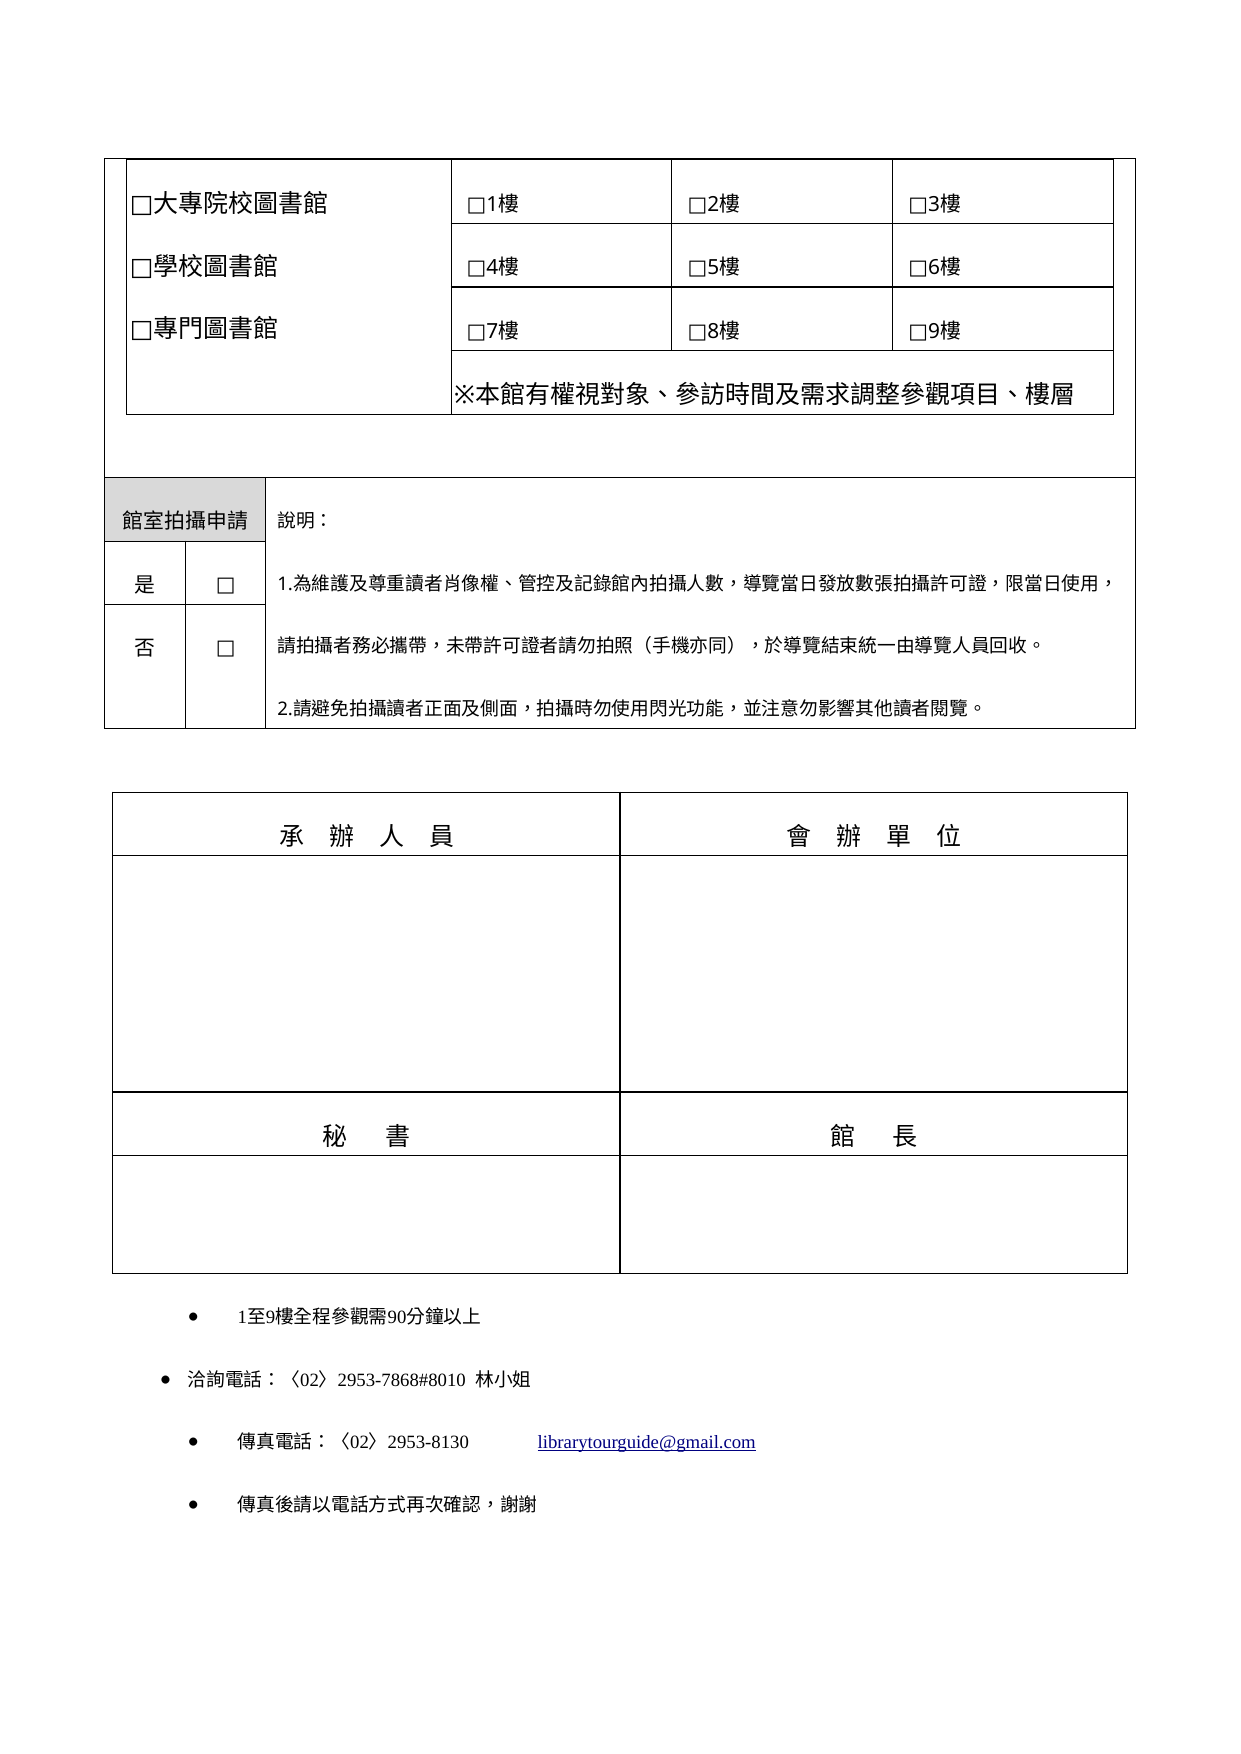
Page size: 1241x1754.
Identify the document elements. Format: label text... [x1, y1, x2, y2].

table_cell □5樓 [672, 224, 892, 286]
table_cell [105, 159, 1135, 477]
table_cell □ [186, 542, 265, 604]
table_cell □7樓 [452, 288, 671, 350]
table_cell 館 長 [621, 1093, 1127, 1155]
table_cell □9樓 [893, 288, 1113, 350]
table_cell 秘 書 [113, 1093, 619, 1155]
table_cell □4樓 [452, 224, 671, 286]
table_cell ※本館有權視對象、參訪時間及需求調整參觀項目、樓層 [452, 351, 1113, 413]
table_header 承 辦 人 員 [113, 793, 619, 855]
table_header 會 辦 單 位 [621, 793, 1127, 855]
table_cell □1樓 [452, 160, 671, 223]
table_cell [621, 1156, 1127, 1273]
table_cell 是 [105, 542, 185, 604]
table_cell □8樓 [672, 288, 892, 350]
table_cell 說明： 1.為維護及尊重讀者肖像權、管控及記錄館內拍攝人數，導覽當日發放數張拍攝許可證，限當日使用，請拍攝者務必攜帶，未帶許可證者請勿拍照（手機亦同），於導覽結束統一由導覽人員回收。 2.請避免拍攝讀者正面及側面，拍攝時勿使用閃光功能，並注意勿影響其他讀者閱覽。 [266, 478, 1135, 728]
table_cell □6樓 [893, 224, 1113, 286]
table_cell □大專院校圖書館 □學校圖書館 □專門圖書館 [127, 160, 451, 413]
table_cell □2樓 [672, 160, 892, 223]
list 傳真後請以電話方式再次確認，謝謝 [187, 1462, 1053, 1524]
table_cell [113, 1156, 619, 1273]
table_cell □3樓 [893, 160, 1113, 223]
table_cell [113, 856, 619, 1091]
table_cell [621, 856, 1127, 1091]
list 洽詢電話：〈02〉2953-7868#8010 林小姐 [159, 1337, 1053, 1399]
list 1至9樓全程參觀需90分鐘以上 [187, 1274, 1053, 1337]
table_cell 館室拍攝申請 [105, 478, 265, 541]
table_cell □ [186, 605, 265, 728]
list 傳真電話：〈02〉2953-8130 librarytourguide@gmail.com [187, 1399, 1053, 1462]
table_cell 否 [105, 605, 185, 728]
